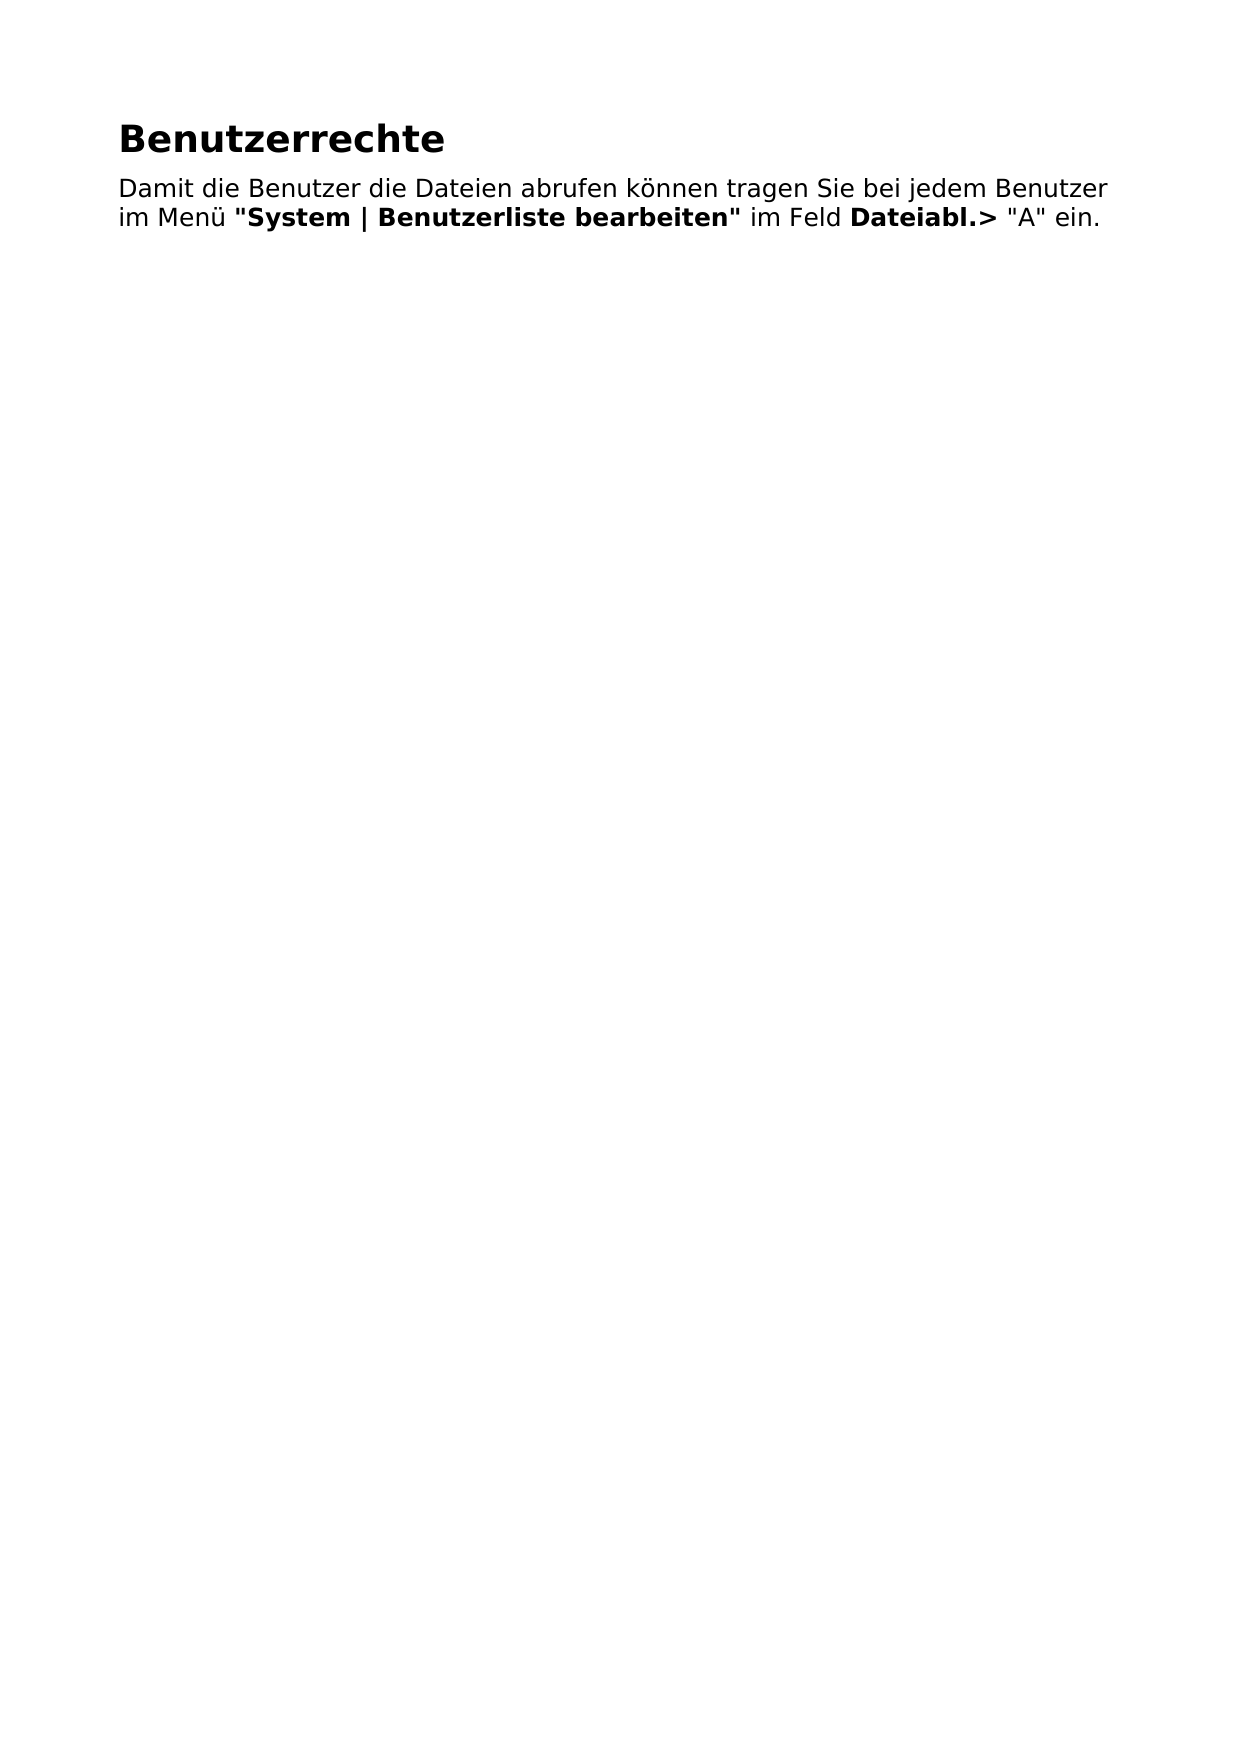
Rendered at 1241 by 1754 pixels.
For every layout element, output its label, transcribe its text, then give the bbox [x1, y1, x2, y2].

subtitle Benutzerrechte [118, 118, 1122, 162]
text Damit die Benutzer die Dateien abrufen können tragen Sie bei jedem Benutzer im Menü "System | Benutzerliste bearbeiten" im Feld Dateiabl.> "A" ein. [118, 174, 1122, 233]
